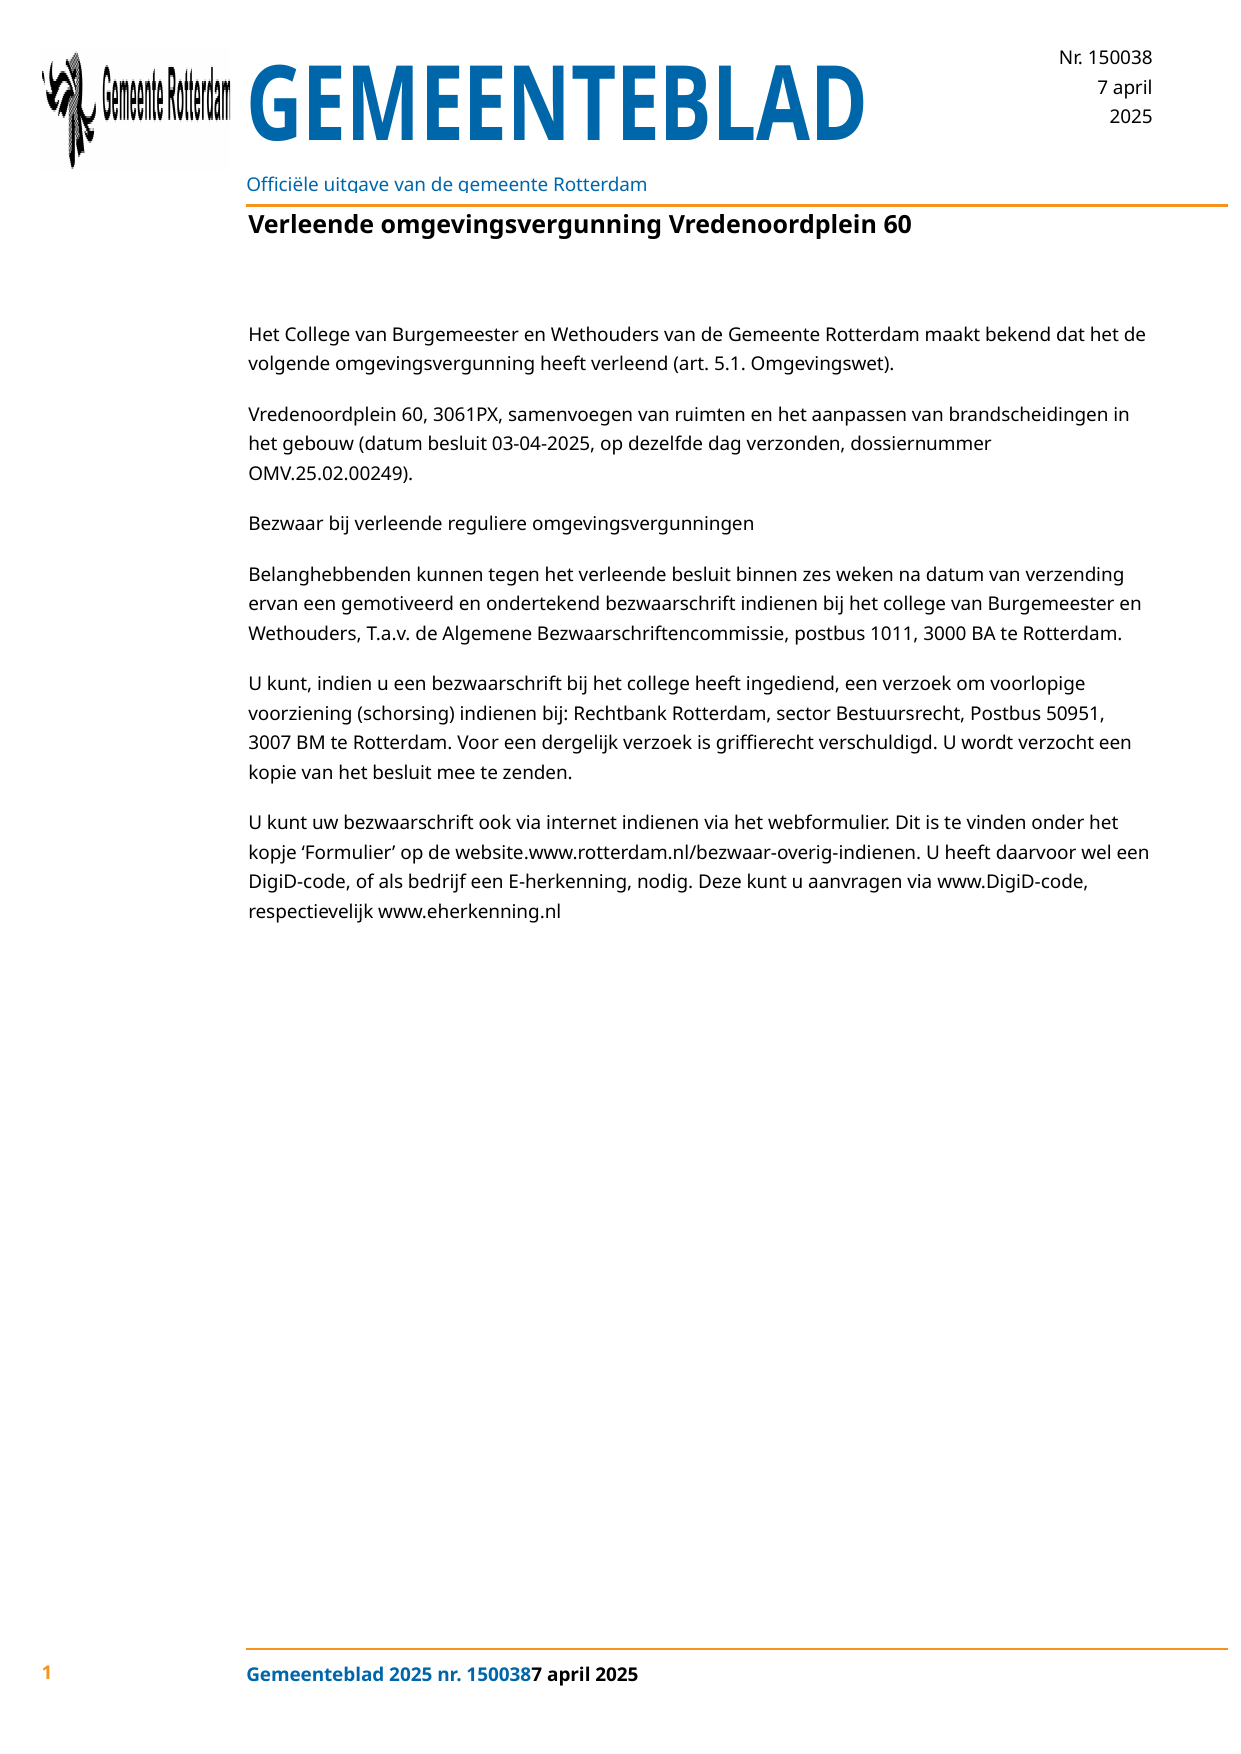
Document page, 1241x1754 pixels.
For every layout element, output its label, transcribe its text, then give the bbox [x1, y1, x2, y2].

text U kunt, indien u een bezwaarschrift bij het college heeft ingediend, een verzoek om voorlopige voorziening (schorsing) indienen bij: Rechtbank Rotterdam, sector Bestuursrecht, Postbus 50951, 3007 BM te Rotterdam. Voor een dergelijk verzoek is griffierecht verschuldigd. U wordt verzocht een kopie van het besluit mee te zenden. [248, 670, 1152, 785]
text Vredenoordplein 60, 3061PX, samenvoegen van ruimten en het aanpassen van brandscheidingen in het gebouw (datum besluit 03-04-2025, op dezelfde dag verzonden, dossiernummer OMV.25.02.00249). [248, 401, 1152, 486]
picture [41, 47, 231, 172]
text Verleende omgevingsvergunning Vredenoordplein 60 [248, 207, 1152, 241]
text Bezwaar bij verleende reguliere omgevingsvergunningen [248, 510, 1152, 536]
text U kunt uw bezwaarschrift ook via internet indienen via het webformulier. Dit is te vinden onder het kopje ‘Formulier’ op de website.www.rotterdam.nl/bezwaar-overig-indienen. U heeft daarvoor wel een DigiD-code, of als bedrijf een E-herkenning, nodig. Deze kunt u aanvragen via www.DigiD-code, respectievelijk www.eherkenning.nl [248, 809, 1152, 924]
text Het College van Burgemeester en Wethouders van de Gemeente Rotterdam maakt bekend dat het de volgende omgevingsvergunning heeft verleend (art. 5.1. Omgevingswet). [248, 321, 1152, 376]
text Belanghebbenden kunnen tegen het verleende besluit binnen zes weken na datum van verzending ervan een gemotiveerd en ondertekend bezwaarschrift indienen bij het college van Burgemeester en Wethouders, T.a.v. de Algemene Bezwaarschriftencommissie, postbus 1011, 3000 BA te Rotterdam. [248, 561, 1152, 646]
